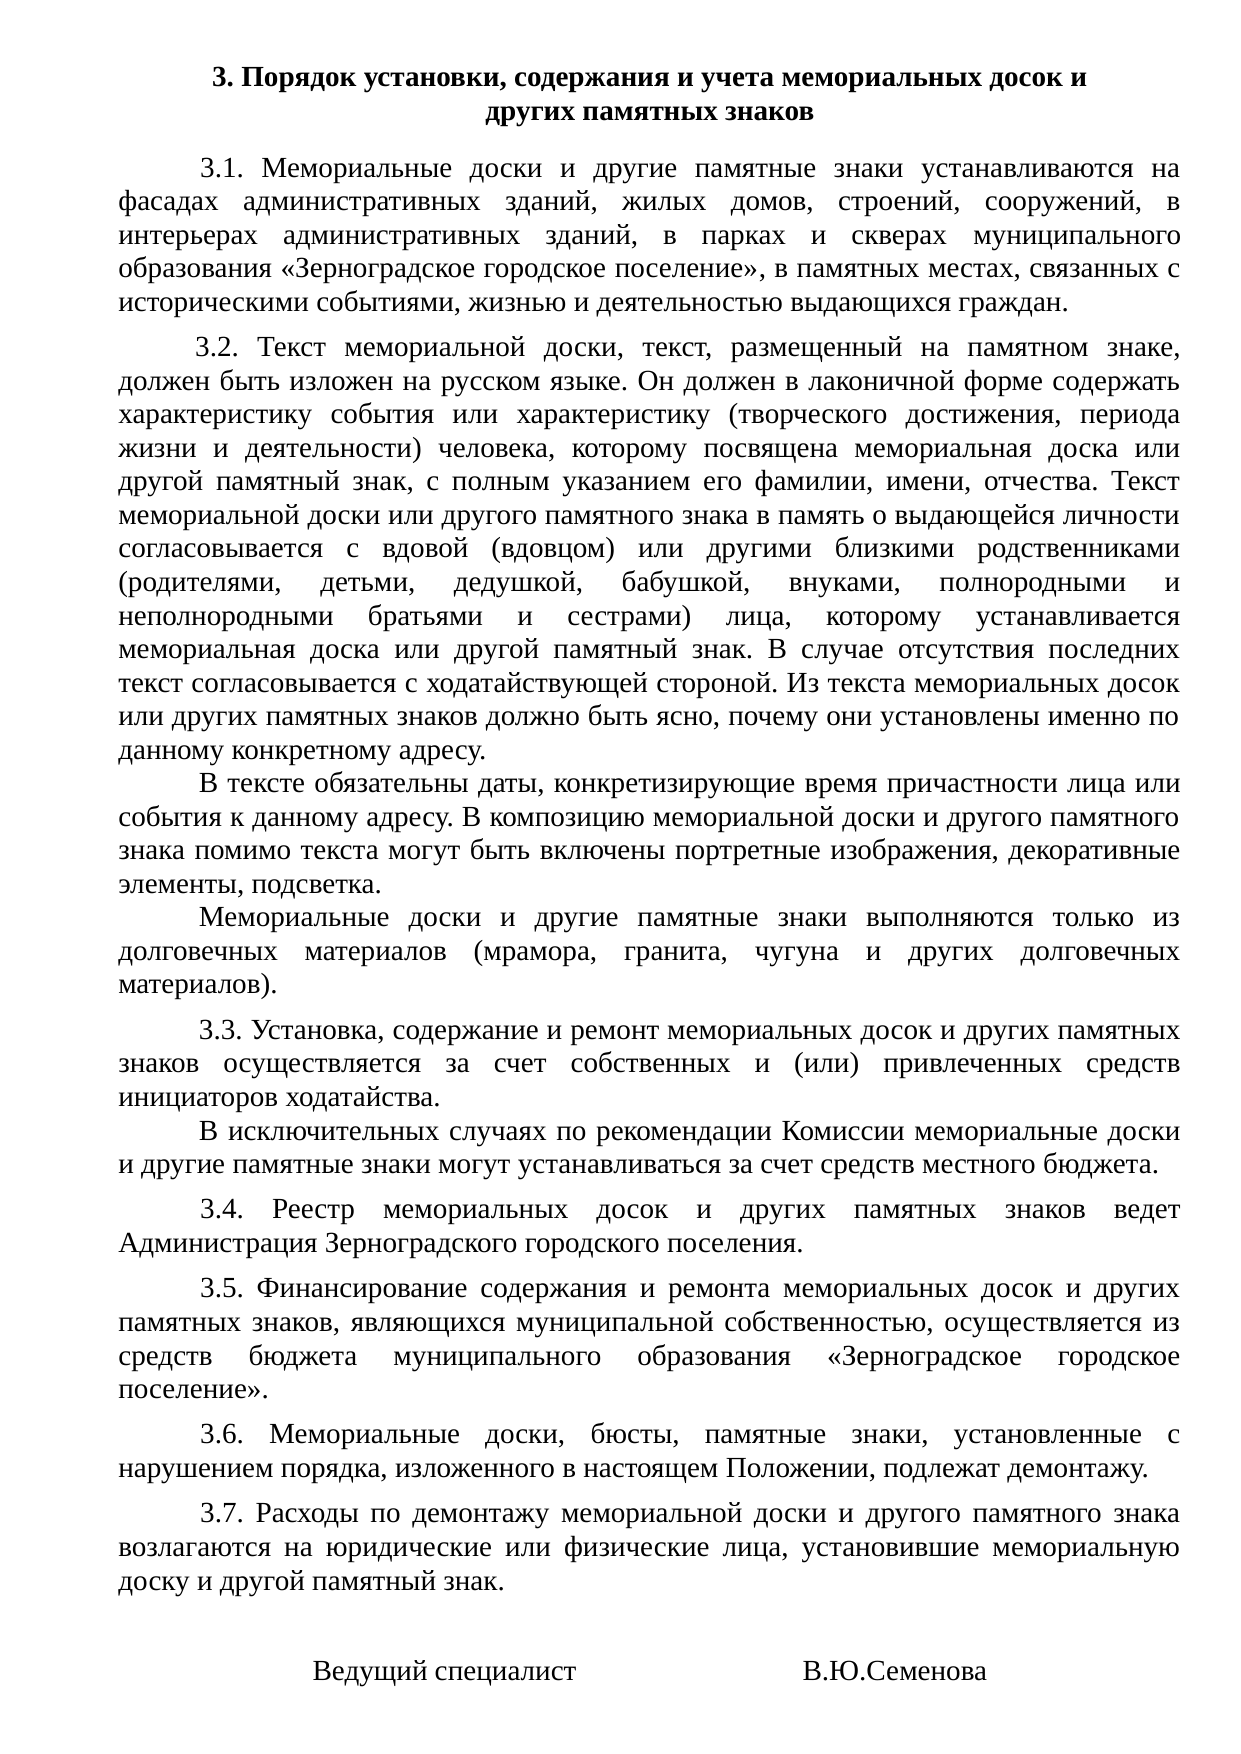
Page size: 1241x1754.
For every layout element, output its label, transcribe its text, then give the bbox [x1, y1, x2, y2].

text 3.1. Мемориальные доски и другие памятные знаки устанавливаются на фасадах административных зданий, жилых домов, строений, сооружений, в интерьерах административных зданий, в парках и скверах муниципального образования «Зерноградское городское поселение», в памятных местах, связанных с историческими событиями, жизнью и деятельностью выдающихся граждан. [118, 150, 1181, 317]
text Ведущий специалист В.Ю.Семенова [118, 1653, 1181, 1687]
text В тексте обязательны даты, конкретизирующие время причастности лица или события к данному адресу. В композицию мемориальной доски и другого памятного знака помимо текста могут быть включены портретные изображения, декоративные элементы, подсветка. [118, 765, 1181, 899]
text 3. Порядок установки, содержания и учета мемориальных досок и других памятных знаков [118, 59, 1181, 126]
text 3.3. Установка, содержание и ремонт мемориальных досок и других памятных знаков осуществляется за счет собственных и (или) привлеченных средств инициаторов ходатайства. [118, 1012, 1181, 1113]
text Мемориальные доски и другие памятные знаки выполняются только из долговечных материалов (мрамора, гранита, чугуна и других долговечных материалов). [118, 899, 1181, 1000]
text 3.6. Мемориальные доски, бюсты, памятные знаки, установленные с нарушением порядка, изложенного в настоящем Положении, подлежат демонтажу. [118, 1417, 1181, 1484]
text 3.5. Финансирование содержания и ремонта мемориальных досок и других памятных знаков, являющихся муниципальной собственностью, осуществляется из средств бюджета муниципального образования «Зерноградское городское поселение». [118, 1271, 1181, 1405]
text 3.2. Текст мемориальной доски, текст, размещенный на памятном знаке, должен быть изложен на русском языке. Он должен в лаконичной форме содержать характеристику события или характеристику (творческого достижения, периода жизни и деятельности) человека, которому посвящена мемориальная доска или другой памятный знак, с полным указанием его фамилии, имени, отчества. Текст мемориальной доски или другого памятного знака в память о выдающейся личности согласовывается с вдовой (вдовцом) или другими близкими родственниками (родителями, детьми, дедушкой, бабушкой, внуками, полнородными и неполнородными братьями и сестрами) лица, которому устанавливается мемориальная доска или другой памятный знак. В случае отсутствия последних текст согласовывается с ходатайствующей стороной. Из текста мемориальных досок или других памятных знаков должно быть ясно, почему они установлены именно по данному конкретному адресу. [118, 329, 1181, 765]
text 3.7. Расходы по демонтажу мемориальной доски и другого памятного знака возлагаются на юридические или физические лица, установившие мемориальную доску и другой памятный знак. [118, 1496, 1181, 1596]
text В исключительных случаях по рекомендации Комиссии мемориальные доски и другие памятные знаки могут устанавливаться за счет средств местного бюджета. [118, 1113, 1181, 1180]
text 3.4. Реестр мемориальных досок и других памятных знаков ведет Администрация Зерноградского городского поселения. [118, 1192, 1181, 1259]
